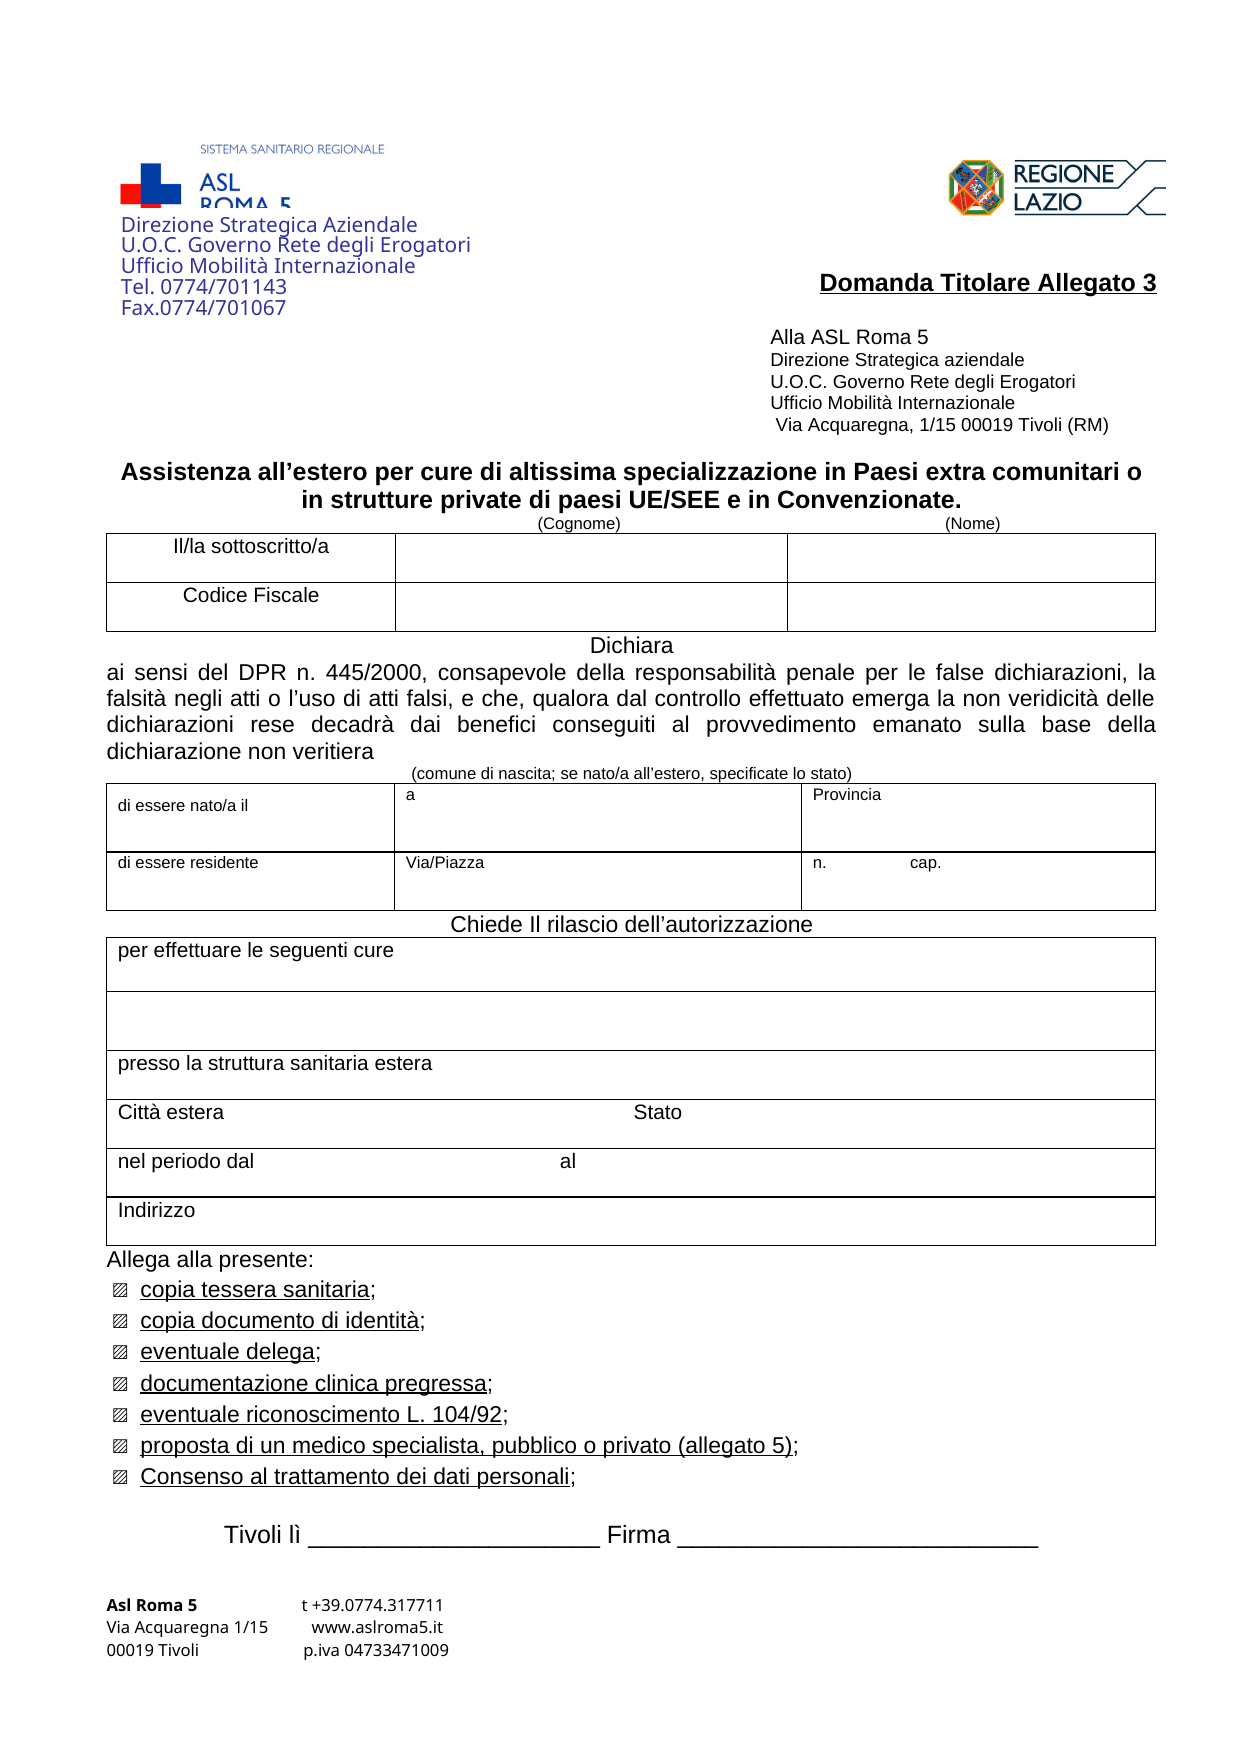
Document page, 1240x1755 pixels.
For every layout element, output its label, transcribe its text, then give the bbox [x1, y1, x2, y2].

table_header Provincia [802, 784, 1155, 851]
text ▨ documentazione clinica pregressa; [106, 1367, 1157, 1398]
text U.O.C. Governo Rete degli Erogatori [696, 370, 1157, 392]
text (Cognome) (Nome) [106, 514, 1157, 533]
table_header a [395, 784, 801, 851]
table_cell Codice Fiscale [107, 583, 395, 631]
table_header [788, 534, 1155, 582]
text ▨ copia tessera sanitaria; [106, 1273, 1157, 1304]
table_header di essere nato/a il [107, 784, 394, 851]
text Tivoli lì _____________________ Firma __________________________ [106, 1520, 1157, 1549]
text Direzione Strategica aziendale [696, 349, 1157, 370]
table_cell nel periodo dal al [107, 1149, 1155, 1196]
text ▨ eventuale riconoscimento L. 104/92; [106, 1398, 1157, 1429]
table_cell Città estera Stato [107, 1100, 1155, 1147]
table_cell Via/Piazza [395, 853, 801, 910]
table_cell n. cap. [802, 853, 1155, 910]
text Chiede Il rilascio dell’autorizzazione [106, 911, 1157, 937]
text Via Acquaregna, 1/15 00019 Tivoli (RM) [696, 413, 1157, 435]
text Allega alla presente: [106, 1246, 1157, 1273]
text ▨ copia documento di identità; [106, 1304, 1157, 1335]
text Alla ASL Roma 5 [696, 325, 1169, 349]
text (comune di nascita; se nato/a all’estero, specificate lo stato) [106, 764, 1157, 783]
table_header per effettuare le seguenti cure [107, 938, 1155, 991]
text ai sensi del DPR n. 445/2000, consapevole della responsabilità penale per le false dichiarazioni, la falsità negli atti o l’uso di atti falsi, e che, qualora dal controllo effettuato emerga la non veridicità delle dichiarazioni rese decadrà dai benefici conseguiti al provvedimento emanato sulla base della dichiarazione non veritiera [106, 659, 1157, 764]
text Dichiara [106, 632, 1157, 659]
text Assistenza all’estero per cure di altissima specializzazione in Paesi extra comunitari o in strutture private di paesi UE/SEE e in Convenzionate. [106, 457, 1157, 514]
table_cell [396, 583, 787, 631]
table_cell Indirizzo [107, 1198, 1155, 1245]
text ▨ Consenso al trattamento dei dati personali; [106, 1460, 1157, 1492]
text Ufficio Mobilità Internazionale [696, 392, 1157, 413]
text ▨ proposta di un medico specialista, pubblico o privato (allegato 5); [106, 1429, 1157, 1460]
table_cell di essere residente [107, 853, 394, 910]
table_cell [788, 583, 1155, 631]
table_cell presso la struttura sanitaria estera [107, 1051, 1155, 1098]
text ▨ eventuale delega; [106, 1335, 1157, 1367]
table_header Il/la sottoscritto/a [107, 534, 395, 582]
table_cell [107, 992, 1155, 1049]
table_header [396, 534, 787, 582]
